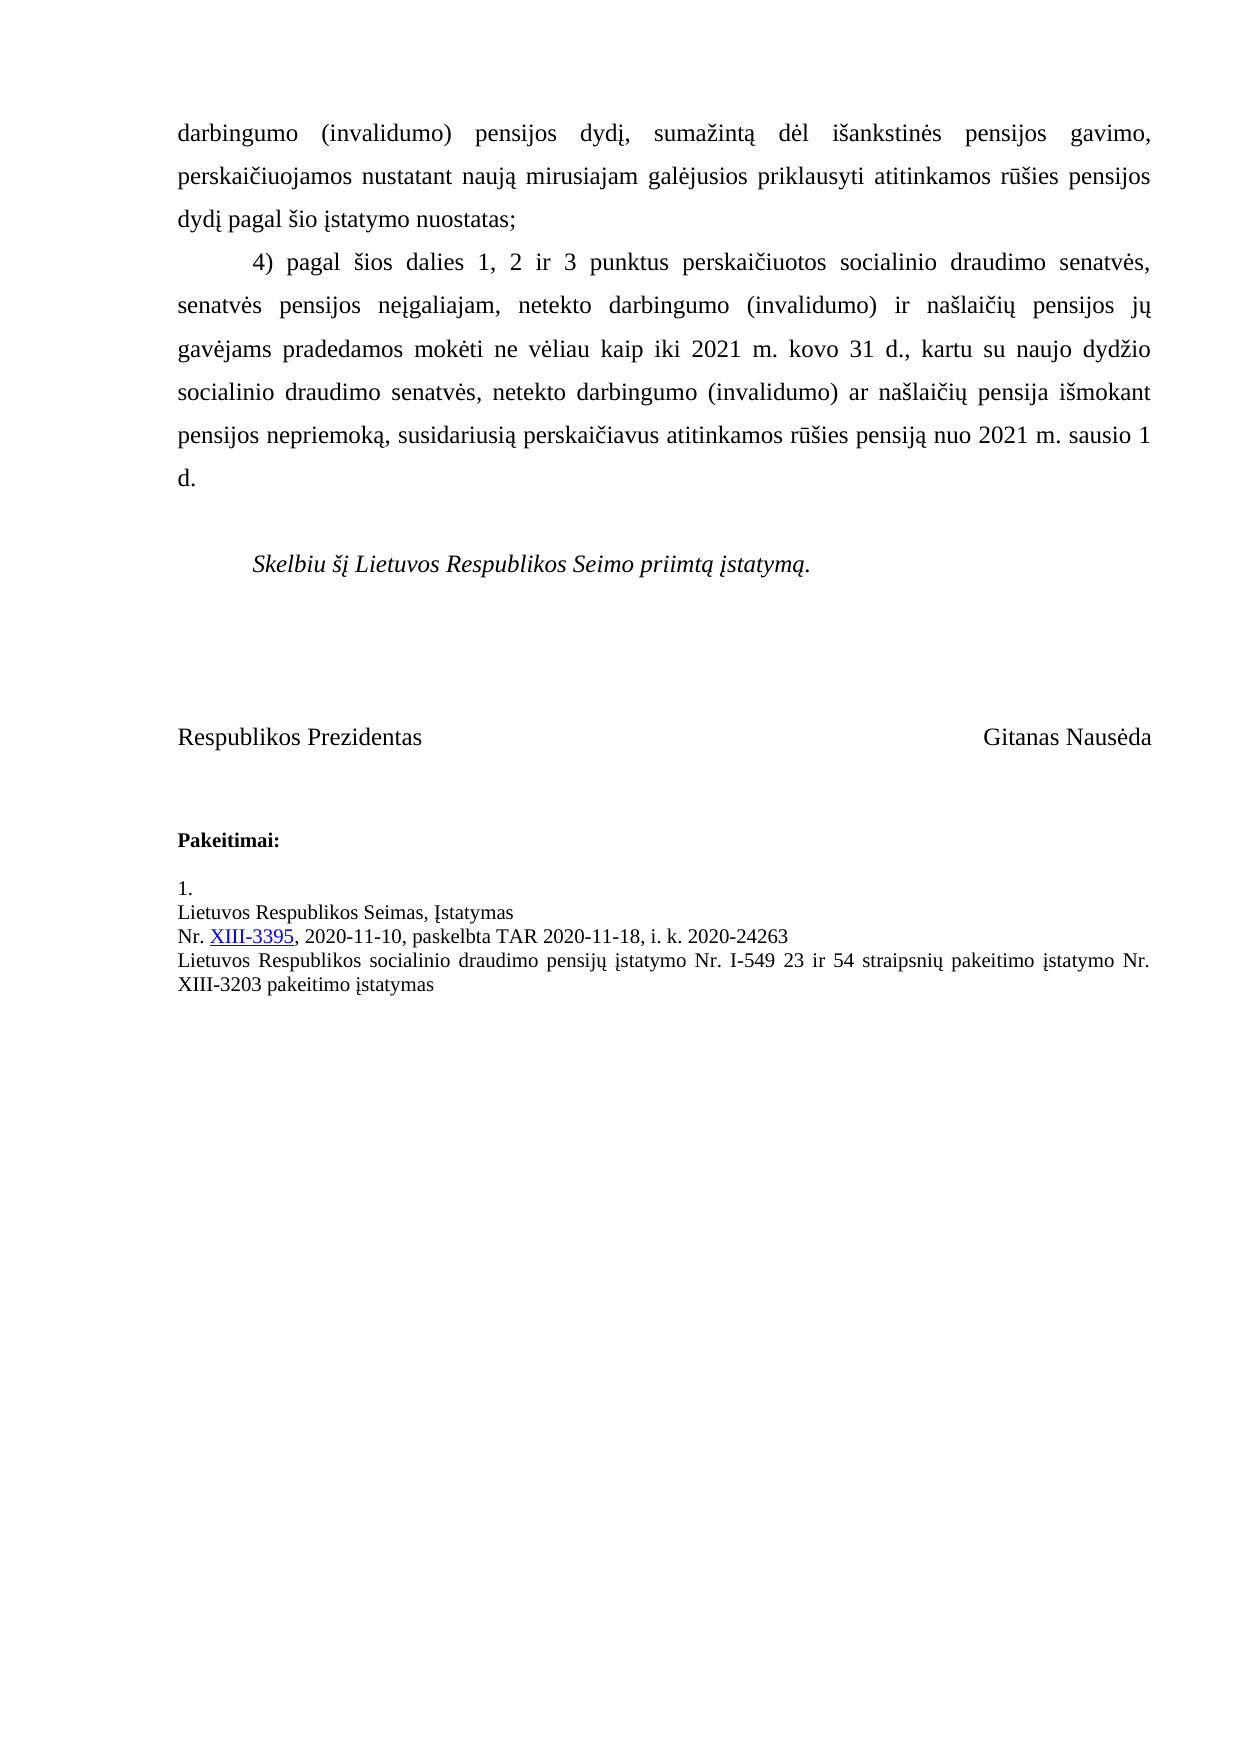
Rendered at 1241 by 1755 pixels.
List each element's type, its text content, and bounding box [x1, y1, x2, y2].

text Lietuvos Respublikos Seimas, Įstatymas [177, 900, 1152, 924]
text Pakeitimai: [177, 827, 1152, 852]
text Nr. XIII-3395, 2020-11-10, paskelbta TAR 2020-11-18, i. k. 2020-24263 [177, 924, 1152, 948]
text Lietuvos Respublikos socialinio draudimo pensijų įstatymo Nr. I-549 23 ir 54 straipsnių pakeitimo įstatymo Nr. XIII-3203 pakeitimo įstatymas [177, 948, 1152, 996]
text Respublikos Prezidentas Gitanas Nausėda [177, 722, 1152, 751]
text Skelbiu šį Lietuvos Respublikos Seimo priimtą įstatymą. [177, 549, 1152, 578]
text darbingumo (invalidumo) pensijos dydį, sumažintą dėl išankstinės pensijos gavimo, perskaičiuojamos nustatant naują mirusiajam galėjusios priklausyti atitinkamos rūšies pensijos dydį pagal šio įstatymo nuostatas; [177, 118, 1152, 233]
text 1. [177, 876, 1152, 900]
text 4) pagal šios dalies 1, 2 ir 3 punktus perskaičiuotos socialinio draudimo senatvės, senatvės pensijos neįgaliajam, netekto darbingumo (invalidumo) ir našlaičių pensijos jų gavėjams pradedamos mokėti ne vėliau kaip iki 2021 m. kovo 31 d., kartu su naujo dydžio socialinio draudimo senatvės, netekto darbingumo (invalidumo) ar našlaičių pensija išmokant pensijos nepriemoką, susidariusią perskaičiavus atitinkamos rūšies pensiją nuo 2021 m. sausio 1 d. [177, 247, 1152, 492]
